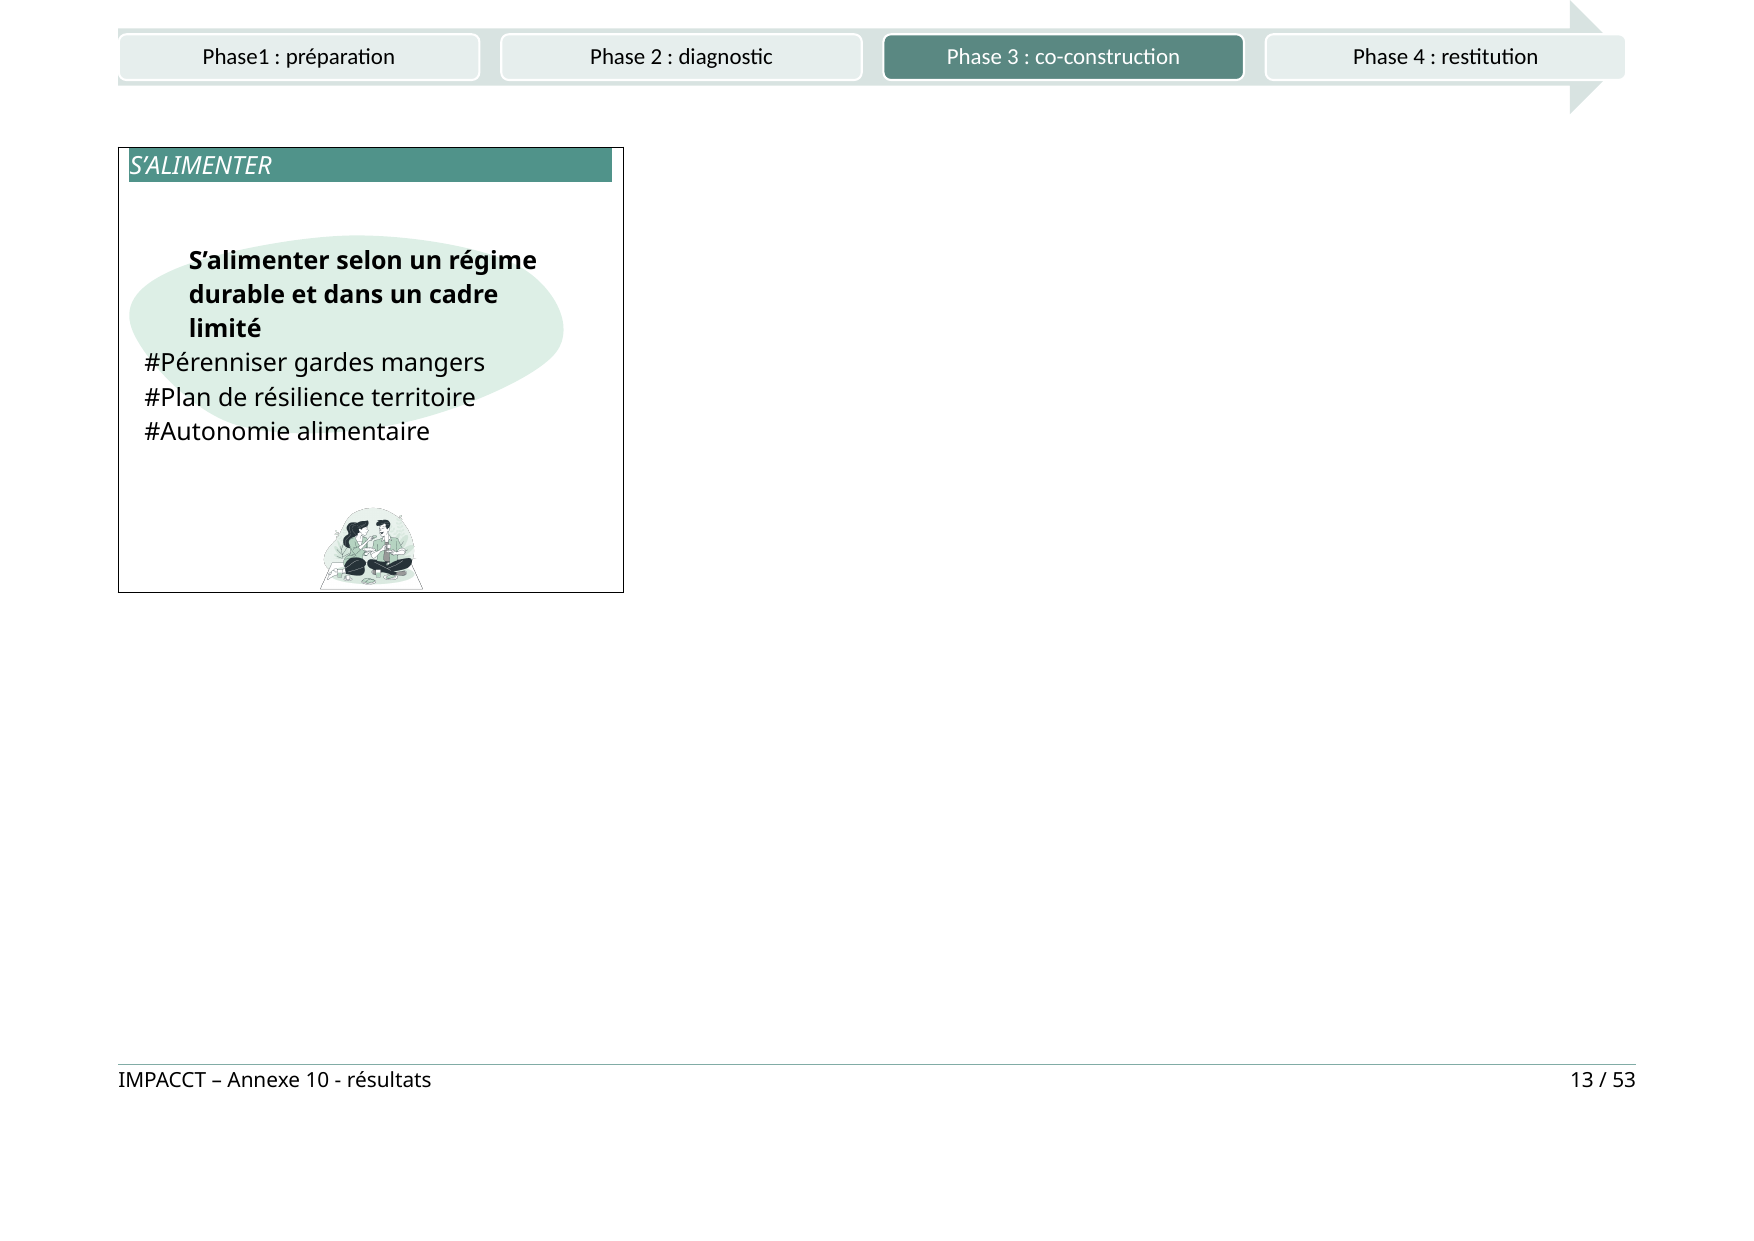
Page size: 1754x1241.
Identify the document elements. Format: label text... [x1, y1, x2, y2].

picture [317, 506, 425, 592]
table_header S’ALIMENTER [119, 148, 623, 592]
